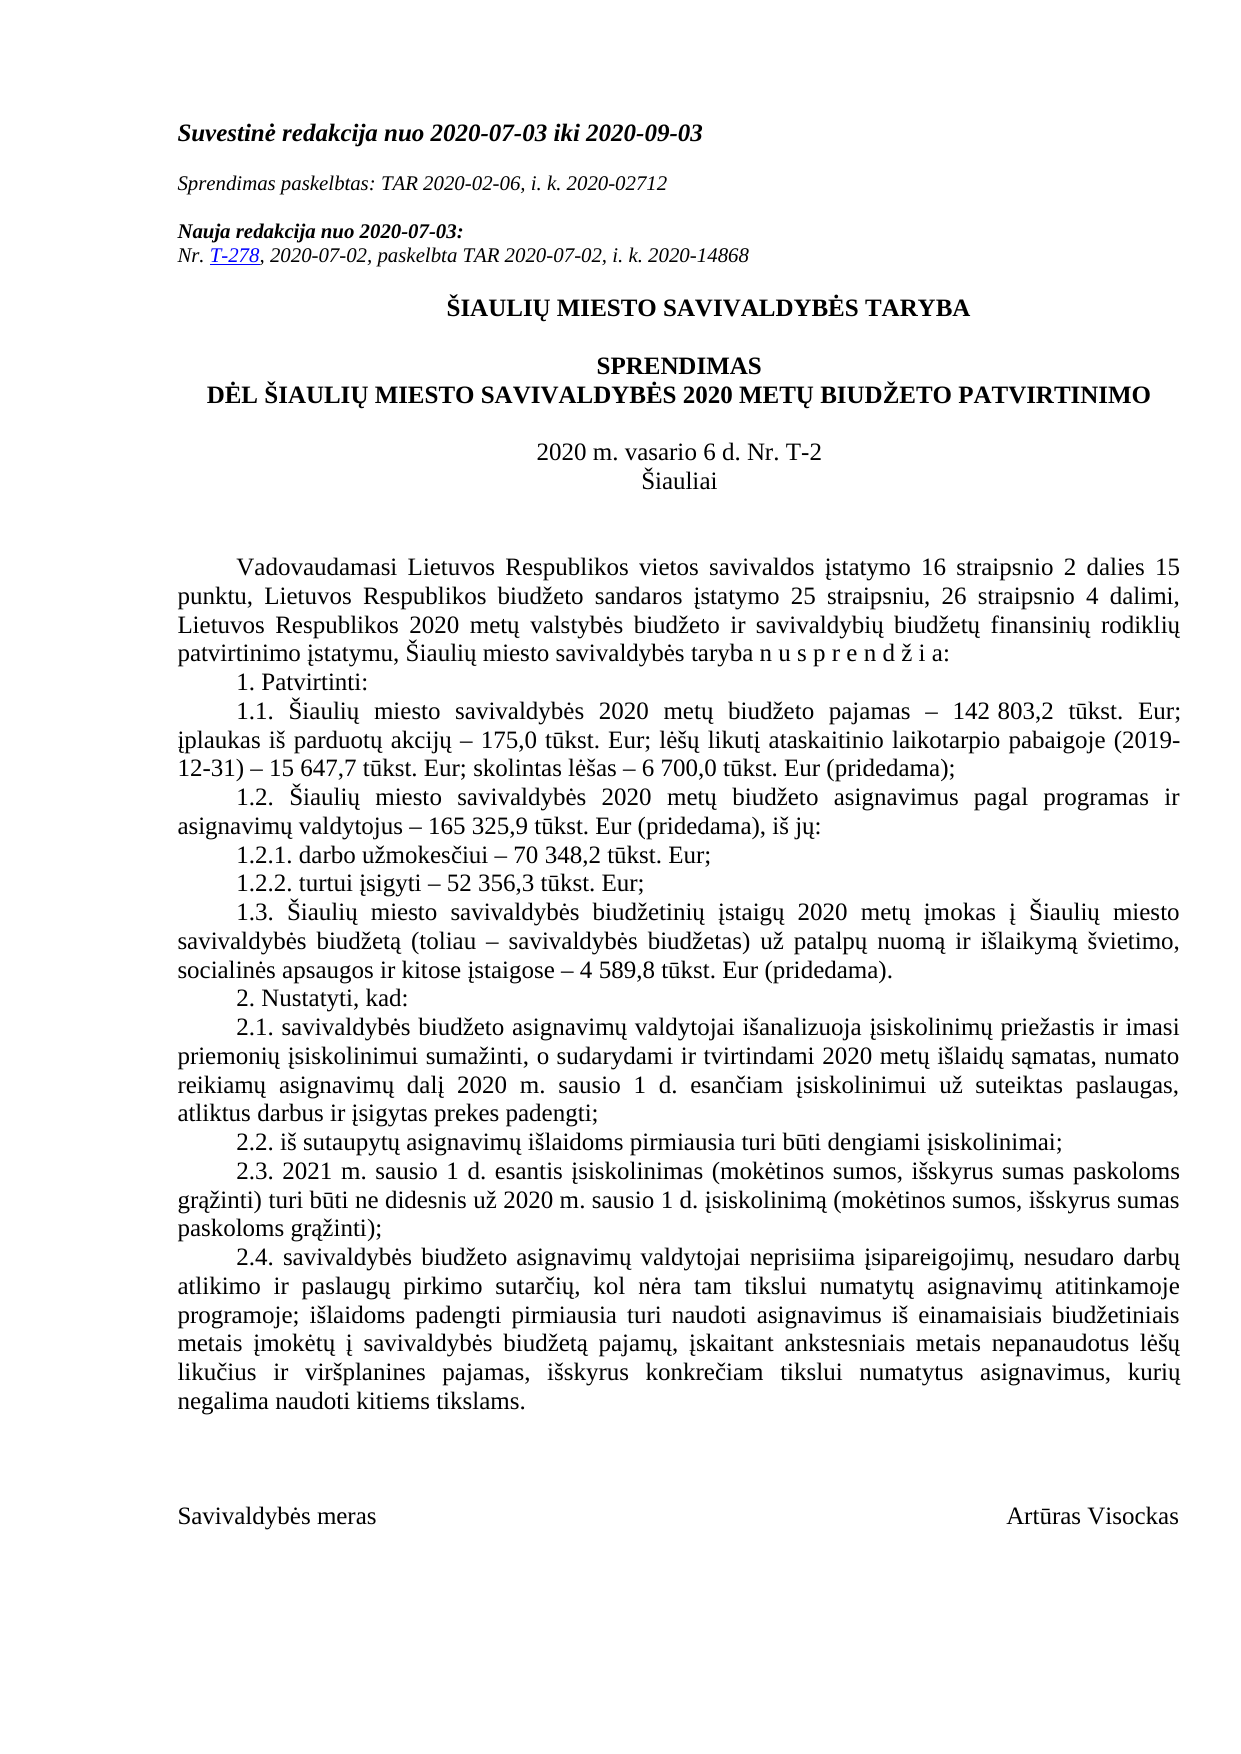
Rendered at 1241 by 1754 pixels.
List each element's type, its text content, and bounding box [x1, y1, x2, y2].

text DĖL ŠIAULIŲ MIESTO SAVIVALDYBĖS 2020 METŲ BIUDŽETO PATVIRTINIMO [177, 380, 1181, 408]
text 1.3. Šiaulių miesto savivaldybės biudžetinių įstaigų 2020 metų įmokas į Šiaulių miesto savivaldybės biudžetą (toliau – savivaldybės biudžetas) už patalpų nuomą ir išlaikymą švietimo, socialinės apsaugos ir kitose įstaigose – 4 589,8 tūkst. Eur (pridedama). [177, 897, 1181, 983]
text ŠIAULIŲ MIESTO SAVIVALDYBĖS TARYBA [177, 293, 1181, 322]
text 1.2.2. turtui įsigyti – 52 356,3 tūkst. Eur; [177, 868, 1181, 897]
text 1.1. Šiaulių miesto savivaldybės 2020 metų biudžeto pajamas – 142 803,2 tūkst. Eur; įplaukas iš parduotų akcijų – 175,0 tūkst. Eur; lėšų likutį ataskaitinio laikotarpio pabaigoje (2019-12-31) – 15 647,7 tūkst. Eur; skolintas lėšas – 6 700,0 tūkst. Eur (pridedama); [177, 696, 1181, 782]
text Sprendimas paskelbtas: TAR 2020-02-06, i. k. 2020-02712 [177, 171, 1181, 195]
text 2.1. savivaldybės biudžeto asignavimų valdytojai išanalizuoja įsiskolinimų priežastis ir imasi priemonių įsiskolinimui sumažinti, o sudarydami ir tvirtindami 2020 metų išlaidų sąmatas, numato reikiamų asignavimų dalį 2020 m. sausio 1 d. esančiam įsiskolinimui už suteiktas paslaugas, atliktus darbus ir įsigytas prekes padengti; [177, 1012, 1181, 1127]
text SPRENDIMAS [177, 351, 1181, 380]
text 1.2.1. darbo užmokesčiui – 70 348,2 tūkst. Eur; [177, 840, 1181, 868]
text Šiauliai [177, 466, 1181, 495]
text 2.3. 2021 m. sausio 1 d. esantis įsiskolinimas (mokėtinos sumos, išskyrus sumas paskoloms grąžinti) turi būti ne didesnis už 2020 m. sausio 1 d. įsiskolinimą (mokėtinos sumos, išskyrus sumas paskoloms grąžinti); [177, 1156, 1181, 1242]
text Suvestinė redakcija nuo 2020-07-03 iki 2020-09-03 [177, 118, 1181, 147]
text 2. Nustatyti, kad: [177, 983, 1181, 1012]
text 2.2. iš sutaupytų asignavimų išlaidoms pirmiausia turi būti dengiami įsiskolinimai; [177, 1127, 1181, 1156]
text Savivaldybės meras Artūras Visockas [177, 1501, 1181, 1530]
text Vadovaudamasi Lietuvos Respublikos vietos savivaldos įstatymo 16 straipsnio 2 dalies 15 punktu, Lietuvos Respublikos biudžeto sandaros įstatymo 25 straipsniu, 26 straipsnio 4 dalimi, Lietuvos Respublikos 2020 metų valstybės biudžeto ir savivaldybių biudžetų finansinių rodiklių patvirtinimo įstatymu, Šiaulių miesto savivaldybės taryba n u s p r e n d ž i a: [177, 552, 1181, 667]
text 1. Patvirtinti: [177, 667, 1181, 696]
text 1.2. Šiaulių miesto savivaldybės 2020 metų biudžeto asignavimus pagal programas ir asignavimų valdytojus – 165 325,9 tūkst. Eur (pridedama), iš jų: [177, 782, 1181, 840]
text Nauja redakcija nuo 2020-07-03: [177, 219, 1181, 243]
text 2.4. savivaldybės biudžeto asignavimų valdytojai neprisiima įsipareigojimų, nesudaro darbų atlikimo ir paslaugų pirkimo sutarčių, kol nėra tam tikslui numatytų asignavimų atitinkamoje programoje; išlaidoms padengti pirmiausia turi naudoti asignavimus iš einamaisiais biudžetiniais metais įmokėtų į savivaldybės biudžetą pajamų, įskaitant ankstesniais metais nepanaudotus lėšų likučius ir viršplanines pajamas, išskyrus konkrečiam tikslui numatytus asignavimus, kurių negalima naudoti kitiems tikslams. [177, 1242, 1181, 1415]
text 2020 m. vasario 6 d. Nr. T-2 [177, 437, 1181, 466]
text Nr. T-278, 2020-07-02, paskelbta TAR 2020-07-02, i. k. 2020-14868 [177, 243, 1181, 267]
